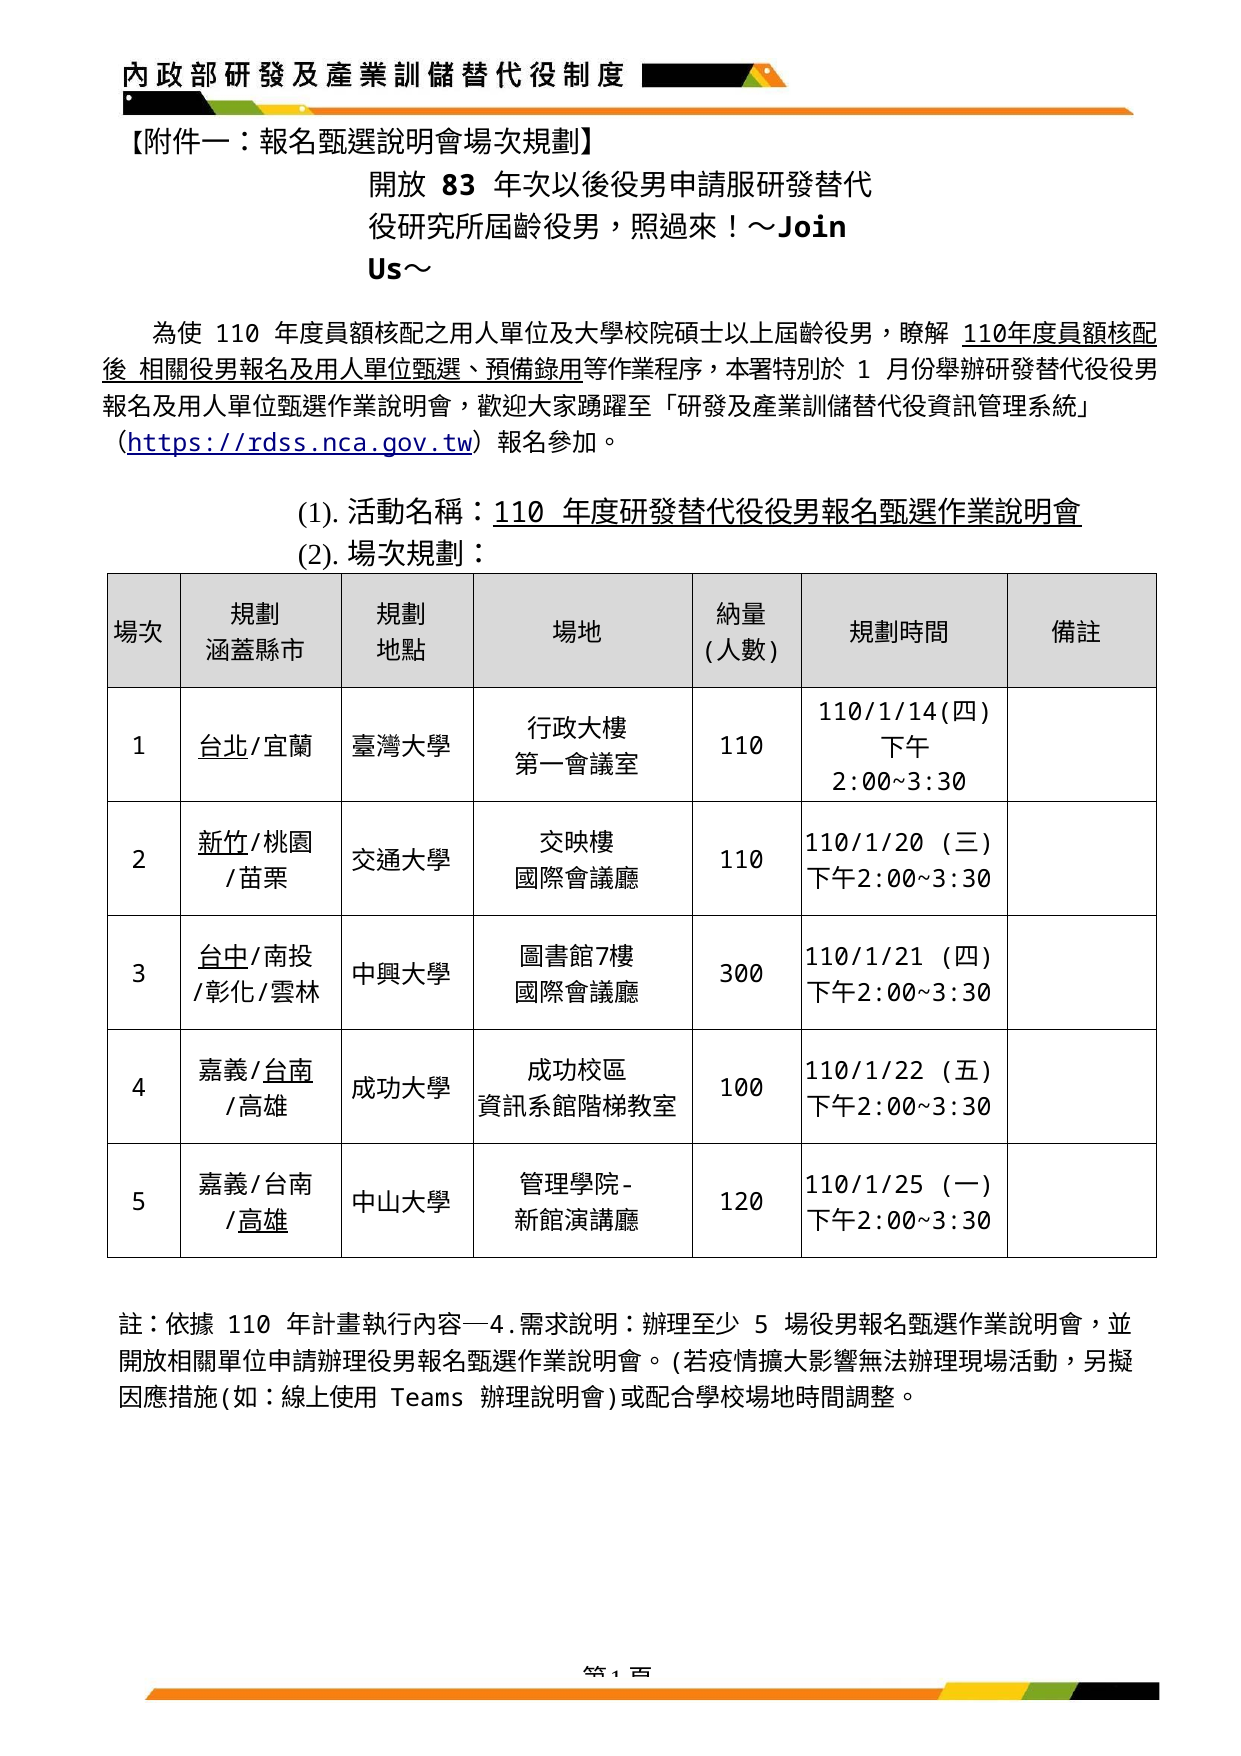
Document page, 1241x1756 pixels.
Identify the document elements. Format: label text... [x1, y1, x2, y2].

table_header 規劃時間 [802, 574, 1007, 687]
table_cell 2 [108, 802, 180, 915]
table_cell 110/1/14(四) 下午2:00~3:30 [802, 688, 1007, 801]
table_cell 110 [693, 802, 801, 915]
table_cell 嘉義/台南 /高雄 [181, 1030, 341, 1143]
table_cell 成功校區 資訊系館階梯教室 [474, 1030, 692, 1143]
table_header 規劃 地點 [342, 574, 473, 687]
table_header 場地 [474, 574, 692, 687]
table_cell 110/1/20 (三) 下午2:00~3:30 [802, 802, 1007, 915]
text 為使 110 年度員額核配之用人單位及大學校院碩士以上屆齡役男，瞭解 110年度員額核配後 相關役男報名及用人單位甄選、預備錄用等作業程序，本署特別於 1 月份舉辦研發替代役役男報名及用人單位甄選作業說明會，歡迎大家踴躍至「研發及產業訓儲替代役資訊管理系統」（https://rdss.nca.gov.tw）報名參加。 [102, 314, 1161, 459]
table_cell 110 [693, 688, 801, 801]
table_cell 110/1/21 (四) 下午2:00~3:30 [802, 916, 1007, 1029]
table_cell 3 [108, 916, 180, 1029]
table_cell 台中/南投 /彰化/雲林 [181, 916, 341, 1029]
table_cell 新竹/桃園 /苗栗 [181, 802, 341, 915]
list 活動名稱：110 年度研發替代役役男報名甄選作業說明會 [298, 488, 1161, 531]
table_cell [1008, 688, 1156, 801]
table_cell 管理學院- 新館演講廳 [474, 1144, 692, 1257]
text 註：依據 110 年計畫執行內容─4.需求說明：辦理至少 5 場役男報名甄選作業說明會，並開放相關單位申請辦理役男報名甄選作業說明會。(若疫情擴大影響無法辦理現場活動，另擬因應措施(如：線上使用 Teams 辦理說明會)或配合學校場地時間調整。 [118, 1305, 1134, 1413]
list 場次規劃： [298, 531, 1161, 573]
table_cell 中興大學 [342, 916, 473, 1029]
text 【附件一：報名甄選說明會場次規劃】 [118, 119, 1161, 161]
table_cell 110/1/22 (五) 下午2:00~3:30 [802, 1030, 1007, 1143]
table_cell 4 [108, 1030, 180, 1143]
table_cell 5 [108, 1144, 180, 1257]
table_cell 台北/宜蘭 [181, 688, 341, 801]
table_cell [1008, 916, 1156, 1029]
table_cell 100 [693, 1030, 801, 1143]
table_cell 300 [693, 916, 801, 1029]
table_cell 行政大樓 第一會議室 [474, 688, 692, 801]
table_cell 圖書館7樓 國際會議廳 [474, 916, 692, 1029]
table_cell 交映樓 國際會議廳 [474, 802, 692, 915]
table_cell 120 [693, 1144, 801, 1257]
table_cell 110/1/25 (一) 下午2:00~3:30 [802, 1144, 1007, 1257]
table_header 納量 (人數) [693, 574, 801, 687]
table_cell 1 [108, 688, 180, 801]
text 開放 83 年次以後役男申請服研發替代役研究所屆齡役男，照過來！～Join Us～ [368, 161, 896, 288]
table_cell 中山大學 [342, 1144, 473, 1257]
table_header 規劃 涵蓋縣市 [181, 574, 341, 687]
table_cell 臺灣大學 [342, 688, 473, 801]
table_cell [1008, 1144, 1156, 1257]
table_cell [1008, 1030, 1156, 1143]
table_cell [1008, 802, 1156, 915]
table_cell 成功大學 [342, 1030, 473, 1143]
table_cell 交通大學 [342, 802, 473, 915]
table_header 場次 [108, 574, 180, 687]
table_header 備註 [1008, 574, 1156, 687]
table_cell 嘉義/台南 /高雄 [181, 1144, 341, 1257]
